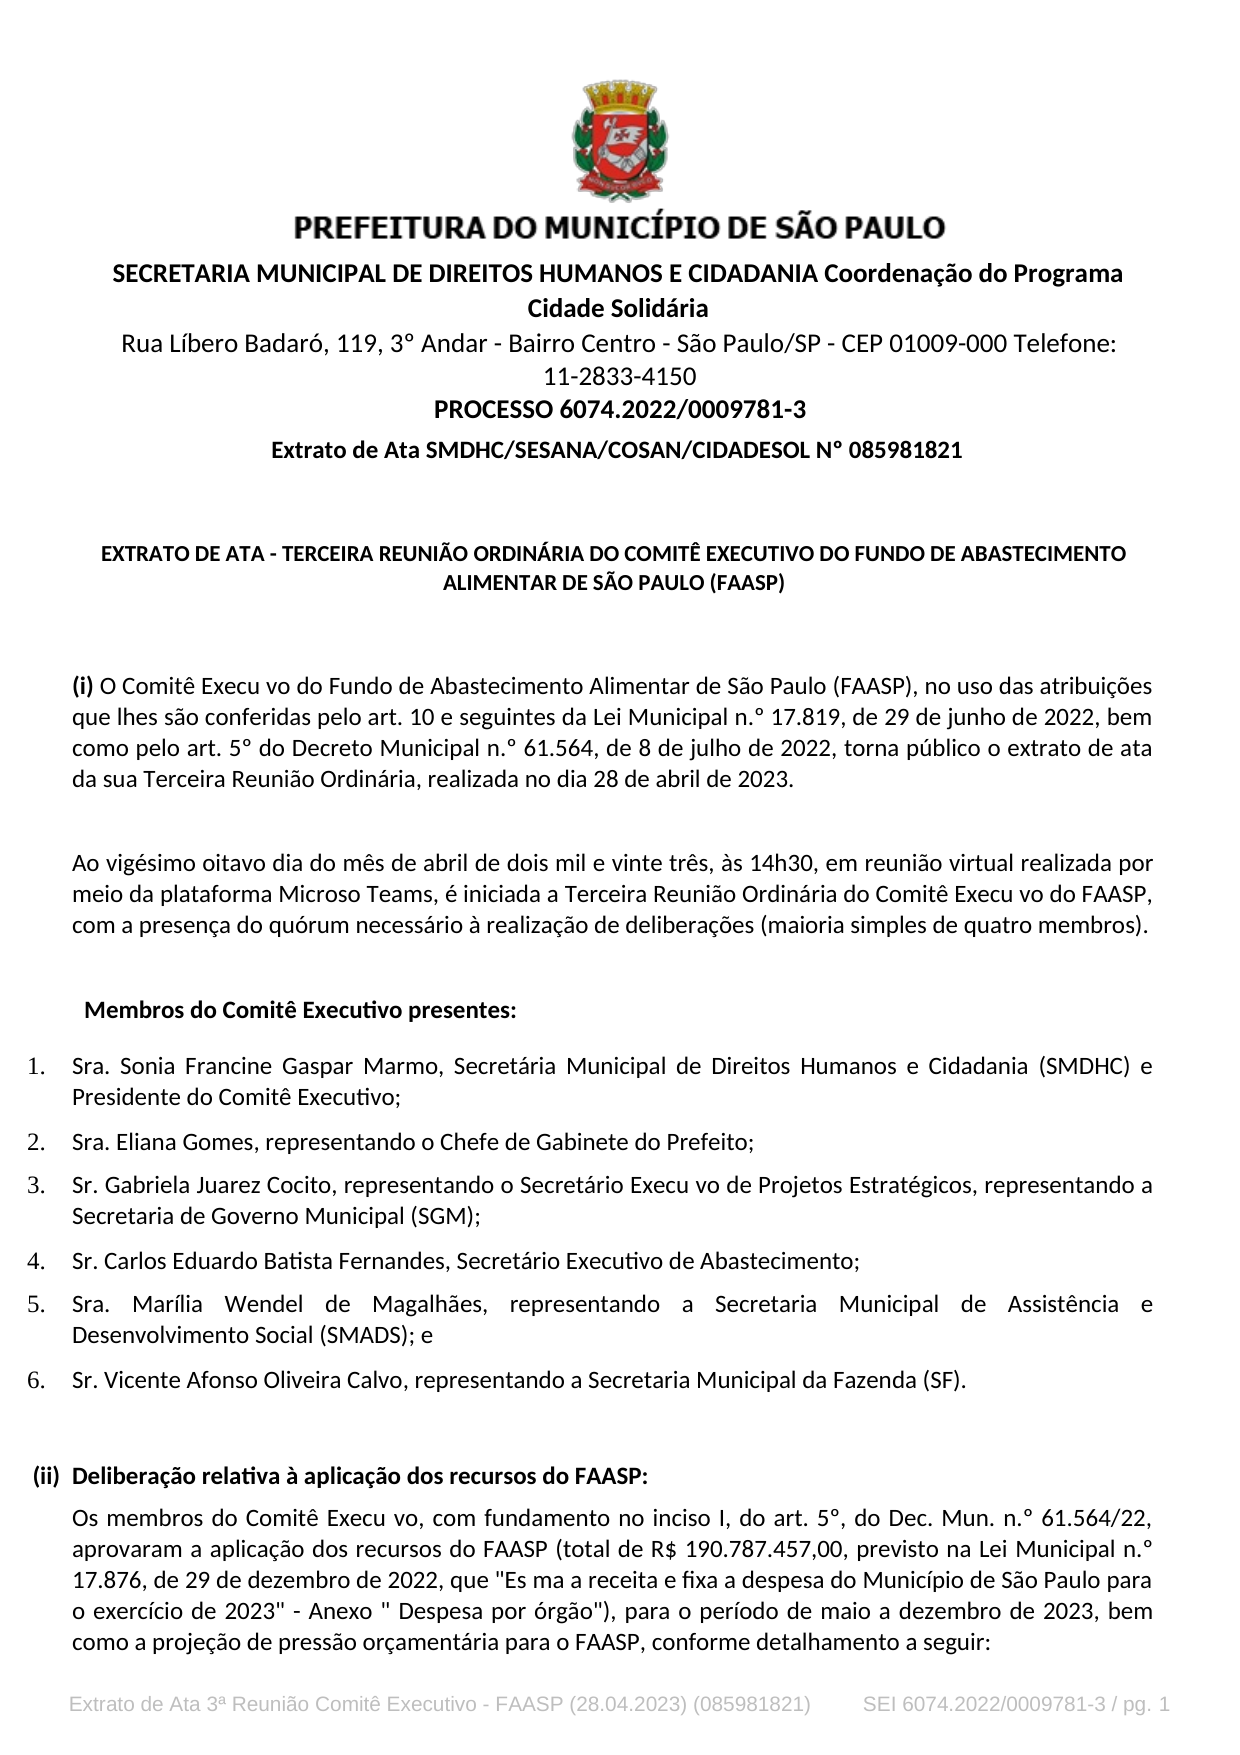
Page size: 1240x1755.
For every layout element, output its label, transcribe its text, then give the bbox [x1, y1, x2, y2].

subtitle PROCESSO 6074.2022/0009781-3 [85, 392, 1155, 425]
list Sra. Sonia Francine Gaspar Marmo, Secretária Municipal de Direitos Humanos e Cidadania (SMDHC) e Presidente do Comitê Executivo; [27, 1050, 1155, 1111]
text Extrato de Ata SMDHC/SESANA/COSAN/CIDADESOL Nº 085981821 [79, 435, 1155, 465]
list Sr. Carlos Eduardo Batista Fernandes, Secretário Executivo de Abastecimento; [27, 1245, 1155, 1276]
text Rua Líbero Badaró, 119, 3º Andar - Bairro Centro - São Paulo/SP - CEP 01009-000 Telefone: 11-2833-4150 [117, 326, 1122, 392]
text (i) O Comitê Execu vo do Fundo de Abastecimento Alimentar de São Paulo (FAASP), no uso das atribuições que lhes são conferidas pelo art. 10 e seguintes da Lei Municipal n.º 17.819, de 29 de junho de 2022, bem como pelo art. 5º do Decreto Municipal n.º 61.564, de 8 de julho de 2022, torna público o extrato de ata da sua Terceira Reunião Ordinária, realizada no dia 28 de abril de 2023. [72, 670, 1155, 793]
subtitle SECRETARIA MUNICIPAL DE DIREITOS HUMANOS E CIDADANIA Coordenação do Programa Cidade Solidária [85, 256, 1151, 324]
list Deliberação relativa à aplicação dos recursos do FAASP: [32, 1461, 1155, 1491]
list Sra. Marília Wendel de Magalhães, representando a Secretaria Municipal de Assistência e Desenvolvimento Social (SMADS); e [27, 1288, 1155, 1349]
list Sr. Gabriela Juarez Cocito, representando o Secretário Execu vo de Projetos Estratégicos, representando a Secretaria de Governo Municipal (SGM); [27, 1169, 1155, 1230]
list Sra. Eliana Gomes, representando o Chefe de Gabinete do Prefeito; [27, 1126, 1155, 1157]
text Ao vigésimo oitavo dia do mês de abril de dois mil e vinte três, às 14h30, em reunião virtual realizada por meio da plataforma Microso Teams, é iniciada a Terceira Reunião Ordinária do Comitê Execu vo do FAASP, com a presença do quórum necessário à realização de deliberações (maioria simples de quatro membros). [72, 847, 1155, 940]
list Sr. Vicente Afonso Oliveira Calvo, representando a Secretaria Municipal da Fazenda (SF). [27, 1364, 1155, 1395]
text Membros do Comitê Executivo presentes: [84, 994, 1155, 1025]
text Os membros do Comitê Execu vo, com fundamento no inciso I, do art. 5º, do Dec. Mun. n.º 61.564/22, aprovaram a aplicação dos recursos do FAASP (total de R$ 190.787.457,00, previsto na Lei Municipal n.º 17.876, de 29 de dezembro de 2022, que "Es ma a receita e fixa a despesa do Município de São Paulo para o exercício de 2023" - Anexo " Despesa por órgão"), para o período de maio a dezembro de 2023, bem como a projeção de pressão orçamentária para o FAASP, conforme detalhamento a seguir: [72, 1502, 1155, 1657]
text EXTRATO DE ATA - TERCEIRA REUNIÃO ORDINÁRIA DO COMITÊ EXECUTIVO DO FUNDO DE ABASTECIMENTO ALIMENTAR DE SÃO PAULO (FAASP) [86, 539, 1142, 596]
